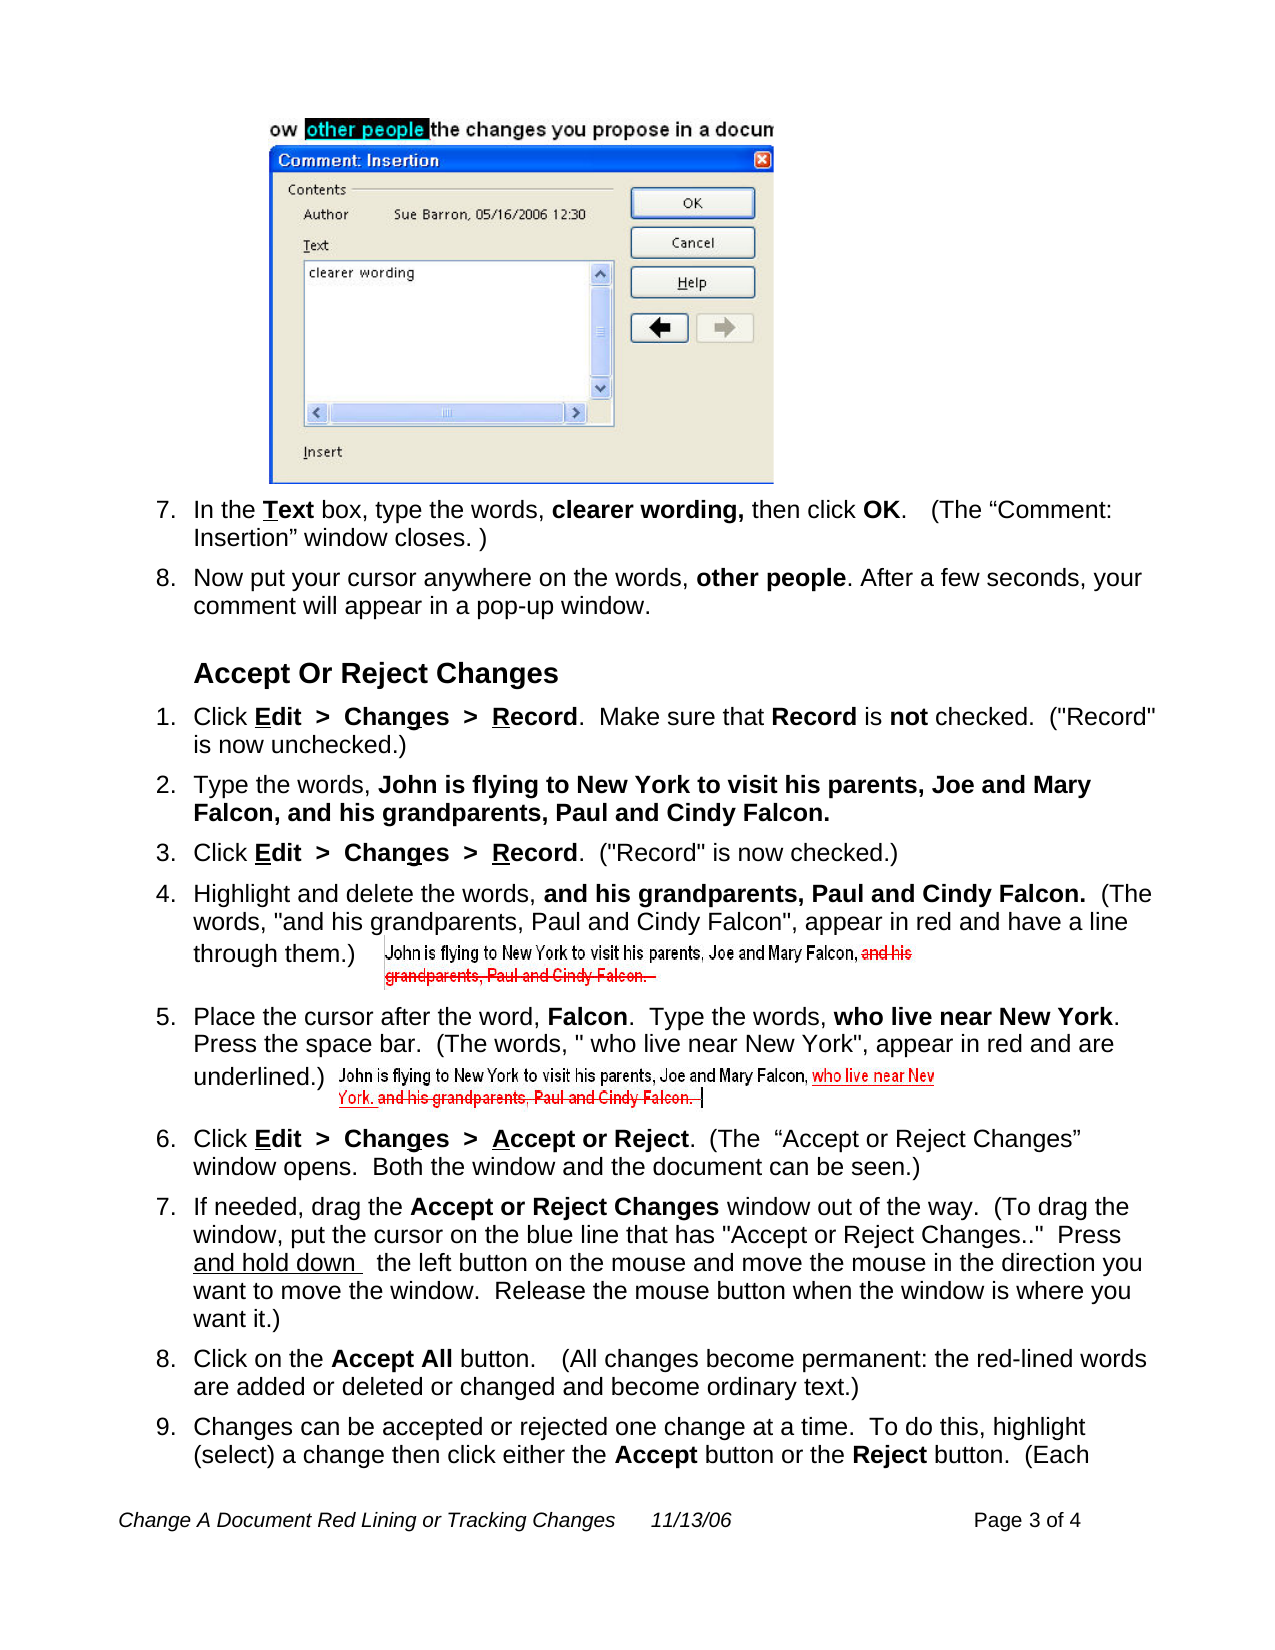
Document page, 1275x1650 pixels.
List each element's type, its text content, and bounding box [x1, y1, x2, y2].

picture [268, 118, 774, 484]
list Click on the Accept All button. (All changes become permanent: the red-lined words are added or deleted or changed and become ordinary text.) [156, 1345, 1157, 1401]
picture [339, 1058, 934, 1112]
list Type the words, John is flying to New York to visit his parents, Joe and Mary Falcon, and his grandparents, Paul and Cindy Falcon. [156, 771, 1157, 827]
list If needed, drag the Accept or Reject Changes window out of the way. (To drag the window, put the cursor on the blue line that has "Accept or Reject Changes.." Press and hold down the left button on the mouse and move the mouse in the direction you want to move the window. Release the mouse button when the window is where you want it.) [156, 1193, 1157, 1332]
list Place the cursor after the word, Falcon. Type the words, who live near New York. Press the space bar. (The words, " who live near New York", appear in red and are underlined.) [156, 1002, 1157, 1112]
list Changes can be accepted or rejected one change at a time. To do this, highlight (select) a change then click either the Accept button or the Reject button. (Each [156, 1413, 1157, 1469]
list Highlight and delete the words, and his grandparents, Paul and Cindy Falcon. (The words, "and his grandparents, Paul and Cindy Falcon", appear in red and have a line through them.) [156, 880, 1157, 990]
picture [383, 935, 940, 990]
list In the Text box, type the words, clearer wording, then click OK. (The “Comment: Insertion” window closes. ) [156, 496, 1157, 552]
subtitle Accept Or Reject Changes [193, 657, 1157, 690]
list Click Edit > Changes > Record. ("Record" is now checked.) [156, 839, 1157, 867]
list Click Edit > Changes > Accept or Reject. (The “Accept or Reject Changes” window opens. Both the window and the document can be seen.) [156, 1124, 1157, 1180]
list Click Edit > Changes > Record. Make sure that Record is not checked. ("Record" is now unchecked.) [156, 703, 1157, 758]
list Now put your cursor anywhere on the words, other people. After a few seconds, your comment will appear in a pop-up window. [156, 564, 1157, 620]
